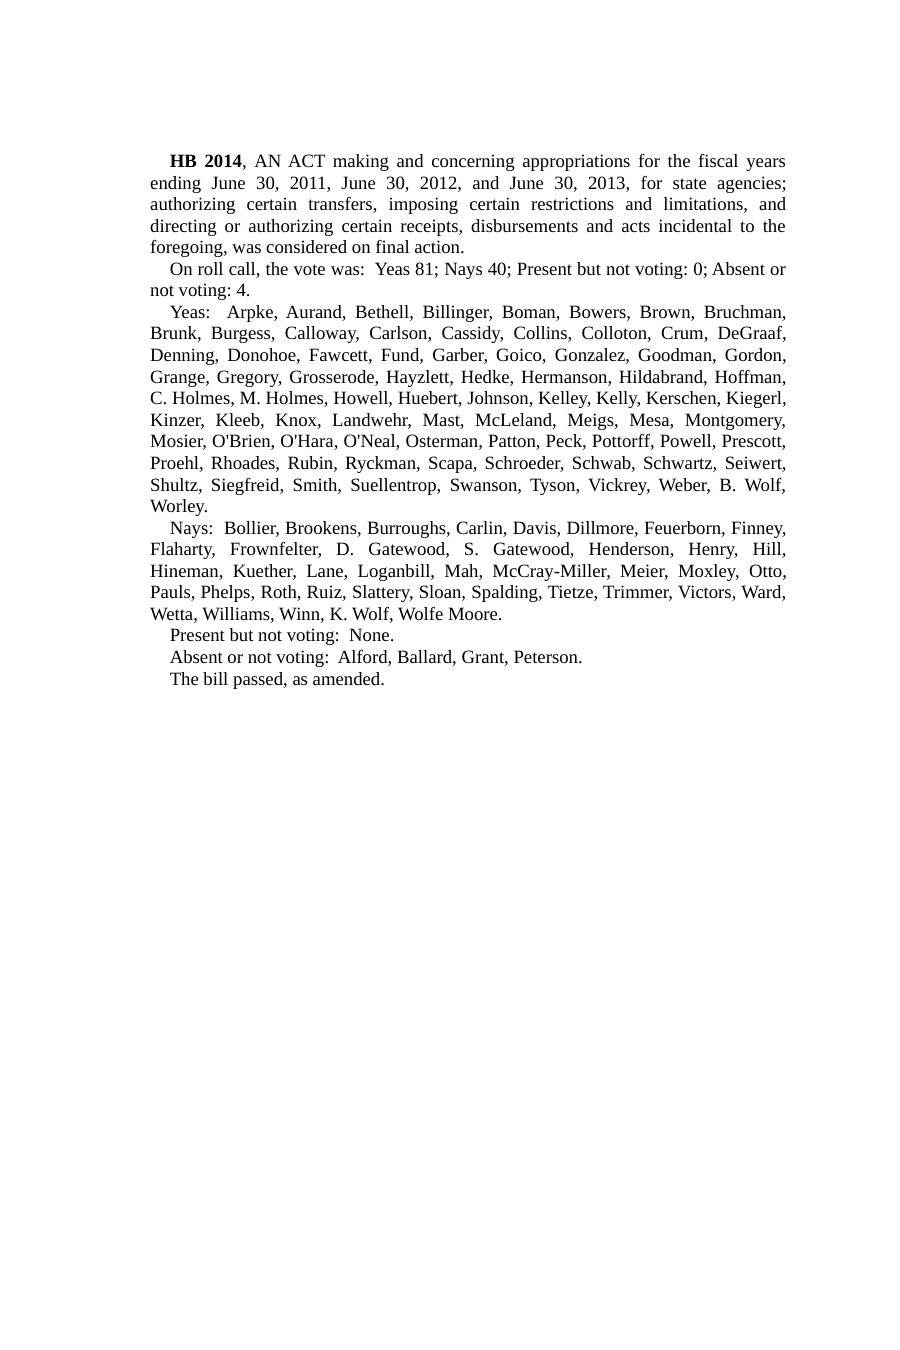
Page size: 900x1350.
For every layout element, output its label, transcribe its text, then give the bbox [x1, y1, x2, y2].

text On roll call, the vote was: Yeas 81; Nays 40; Present but not voting: 0; Absent or not voting: 4. [150, 258, 787, 301]
text Nays: Bollier, Brookens, Burroughs, Carlin, Davis, Dillmore, Feuerborn, Finney, Flaharty, Frownfelter, D. Gatewood, S. Gatewood, Henderson, Henry, Hill, Hineman, Kuether, Lane, Loganbill, Mah, McCray-Miller, Meier, Moxley, Otto, Pauls, Phelps, Roth, Ruiz, Slattery, Sloan, Spalding, Tietze, Trimmer, Victors, Ward, Wetta, Williams, Winn, K. Wolf, Wolfe Moore. [150, 517, 787, 624]
text HB 2014, AN ACT making and concerning appropriations for the fiscal years ending June 30, 2011, June 30, 2012, and June 30, 2013, for state agencies; authorizing certain transfers, imposing certain restrictions and limitations, and directing or authorizing certain receipts, disbursements and acts incidental to the foregoing, was considered on final action. [150, 150, 787, 258]
text Present but not voting: None. [150, 624, 787, 646]
text The bill passed, as amended. [150, 667, 787, 689]
text Absent or not voting: Alford, Ballard, Grant, Peterson. [150, 646, 787, 667]
text Yeas: Arpke, Aurand, Bethell, Billinger, Boman, Bowers, Brown, Bruchman, Brunk, Burgess, Calloway, Carlson, Cassidy, Collins, Colloton, Crum, DeGraaf, Denning, Donohoe, Fawcett, Fund, Garber, Goico, Gonzalez, Goodman, Gordon, Grange, Gregory, Grosserode, Hayzlett, Hedke, Hermanson, Hildabrand, Hoffman, C. Holmes, M. Holmes, Howell, Huebert, Johnson, Kelley, Kelly, Kerschen, Kiegerl, Kinzer, Kleeb, Knox, Landwehr, Mast, McLeland, Meigs, Mesa, Montgomery, Mosier, O'Brien, O'Hara, O'Neal, Osterman, Patton, Peck, Pottorff, Powell, Prescott, Proehl, Rhoades, Rubin, Ryckman, Scapa, Schroeder, Schwab, Schwartz, Seiwert, Shultz, Siegfreid, Smith, Suellentrop, Swanson, Tyson, Vickrey, Weber, B. Wolf, Worley. [150, 301, 787, 517]
